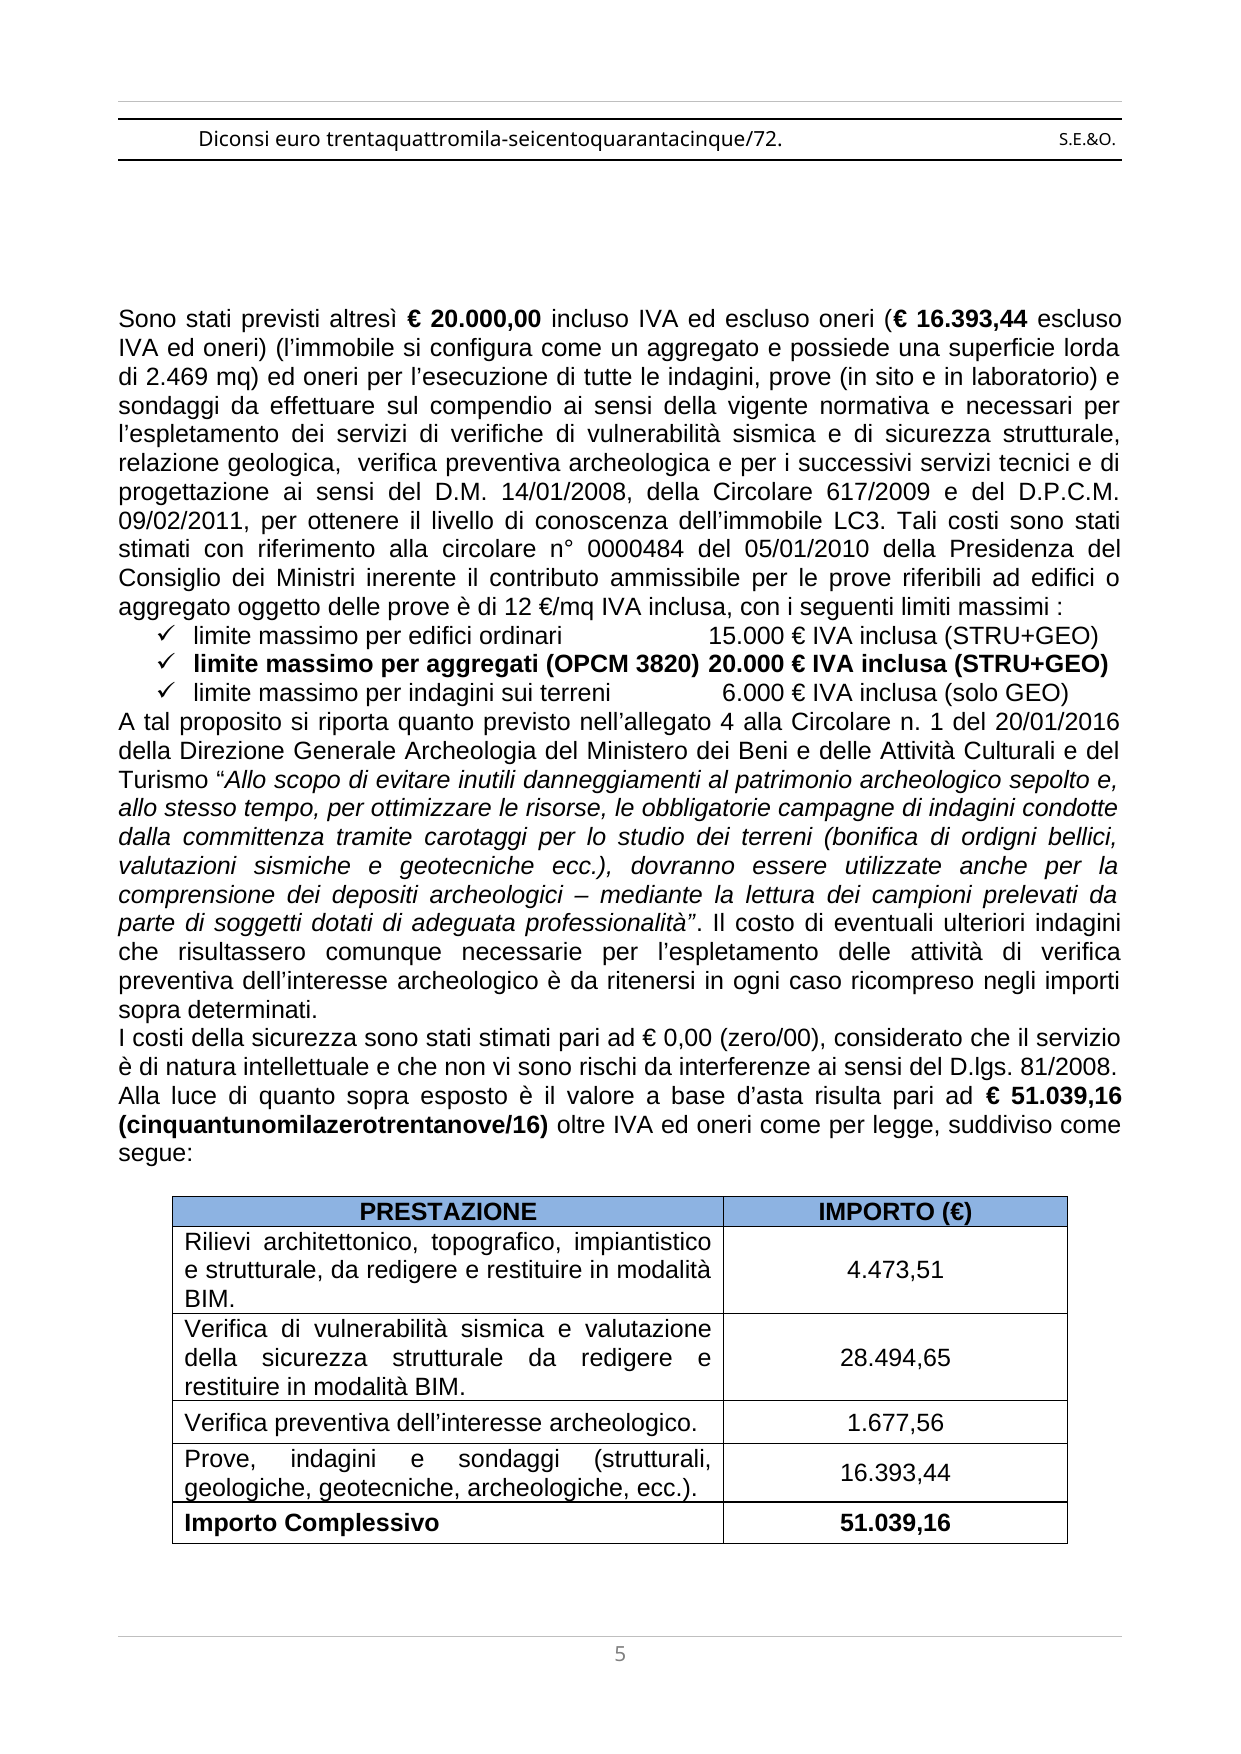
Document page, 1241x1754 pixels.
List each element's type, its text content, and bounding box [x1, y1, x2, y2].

table_cell Prove, indagini e sondaggi (strutturali, geologiche, geotecniche, archeologiche, ecc.). [173, 1444, 723, 1501]
text A tal proposito si riporta quanto previsto nell’allegato 4 alla Circolare n. 1 del 20/01/2016 della Direzione Generale Archeologia del Ministero dei Beni e delle Attività Culturali e del Turismo “Allo scopo di evitare inutili danneggiamenti al patrimonio archeologico sepolto e, allo stesso tempo, per ottimizzare le risorse, le obbligatorie campagne di indagini condotte dalla committenza tramite carotaggi per lo studio dei terreni (bonifica di ordigni bellici, valutazioni sismiche e geotecniche ecc.), dovranno essere utilizzate anche per la comprensione dei depositi archeologici – mediante la lettura dei campioni prelevati da parte di soggetti dotati di adeguata professionalità”. Il costo di eventuali ulteriori indagini che risultassero comunque necessarie per l’espletamento delle attività di verifica preventiva dell’interesse archeologico è da ritenersi in ogni caso ricompreso negli importi sopra determinati. [118, 707, 1122, 1023]
text Alla luce di quanto sopra esposto è il valore a base d’asta risulta pari ad € 51.039,16 (cinquantunomilazerotrentanove/16) oltre IVA ed oneri come per legge, suddiviso come segue: [118, 1081, 1122, 1167]
table_header PRESTAZIONE [173, 1197, 723, 1226]
table_header IMPORTO (€) [724, 1197, 1067, 1226]
text Sono stati previsti altresì € 20.000,00 incluso IVA ed escluso oneri (€ 16.393,44 escluso IVA ed oneri) (l’immobile si configura come un aggregato e possiede una superficie lorda di 2.469 mq) ed oneri per l’esecuzione di tutte le indagini, prove (in sito e in laboratorio) e sondaggi da effettuare sul compendio ai sensi della vigente normativa e necessari per l’espletamento dei servizi di verifiche di vulnerabilità sismica e di sicurezza strutturale, relazione geologica, verifica preventiva archeologica e per i successivi servizi tecnici e di progettazione ai sensi del D.M. 14/01/2008, della Circolare 617/2009 e del D.P.C.M. 09/02/2011, per ottenere il livello di conoscenza dell’immobile LC3. Tali costi sono stati stimati con riferimento alla circolare n° 0000484 del 05/01/2010 della Presidenza del Consiglio dei Ministri inerente il contributo ammissibile per le prove riferibili ad edifici o aggregato oggetto delle prove è di 12 €/mq IVA inclusa, con i seguenti limiti massimi : [118, 304, 1122, 621]
table_cell 28.494,65 [724, 1314, 1067, 1400]
table_cell 4.473,51 [724, 1227, 1067, 1313]
table_cell Verifica preventiva dell’interesse archeologico. [173, 1401, 723, 1443]
table_cell 1.677,56 [724, 1401, 1067, 1443]
table_cell Verifica di vulnerabilità sismica e valutazione della sicurezza strutturale da redigere e restituire in modalità BIM. [173, 1314, 723, 1400]
table_cell S.E.&O. [931, 120, 1122, 159]
table_cell Diconsi euro trentaquattromila-seicentoquarantacinque/72. [118, 120, 931, 159]
text I costi della sicurezza sono stati stimati pari ad € 0,00 (zero/00), considerato che il servizio è di natura intellettuale e che non vi sono rischi da interferenze ai sensi del D.lgs. 81/2008. [118, 1023, 1122, 1081]
table_cell 16.393,44 [724, 1444, 1067, 1501]
list limite massimo per aggregati (OPCM 3820) 20.000 € IVA inclusa (STRU+GEO) [156, 649, 1122, 678]
table_cell 51.039,16 [724, 1503, 1067, 1543]
list limite massimo per indagini sui terreni 6.000 € IVA inclusa (solo GEO) [156, 678, 1122, 707]
table_cell Importo Complessivo [173, 1503, 723, 1543]
list limite massimo per edifici ordinari 15.000 € IVA inclusa (STRU+GEO) [156, 621, 1122, 649]
table_cell Rilievi architettonico, topografico, impiantistico e strutturale, da redigere e restituire in modalità BIM. [173, 1227, 723, 1313]
